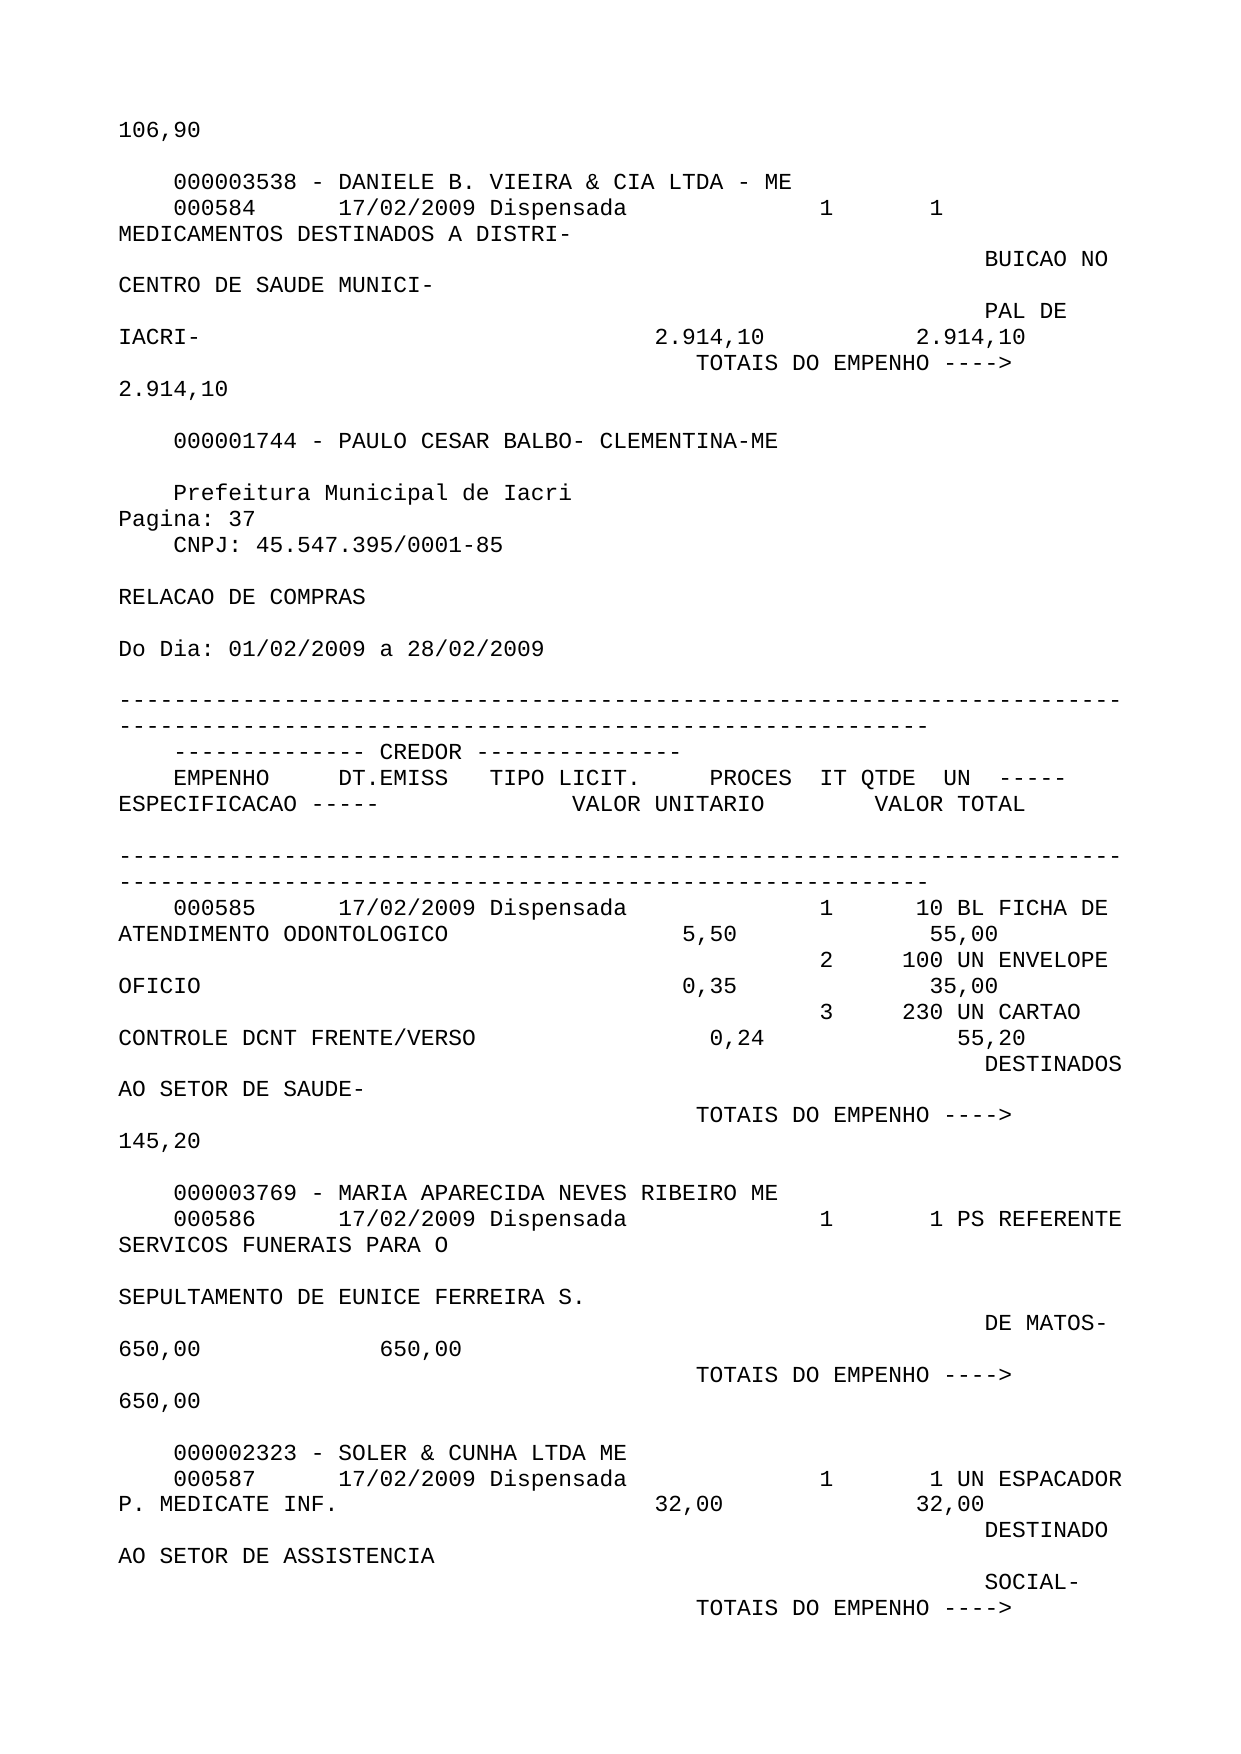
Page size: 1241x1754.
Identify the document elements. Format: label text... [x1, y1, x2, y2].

text 000585 17/02/2009 Dispensada 1 10 BL FICHA DE ATENDIMENTO ODONTOLOGICO 5,50 55,00 [118, 896, 1122, 948]
text 000586 17/02/2009 Dispensada 1 1 PS REFERENTE SERVICOS FUNERAIS PARA O [118, 1207, 1122, 1259]
text TOTAIS DO EMPENHO ----> 650,00 [118, 1363, 1122, 1415]
text DESTINADO AO SETOR DE ASSISTENCIA [118, 1519, 1122, 1571]
text 000002323 - SOLER & CUNHA LTDA ME [118, 1441, 1122, 1467]
text 000584 17/02/2009 Dispensada 1 1 MEDICAMENTOS DESTINADOS A DISTRI- [118, 196, 1122, 248]
text SEPULTAMENTO DE EUNICE FERREIRA S. [118, 1259, 1122, 1311]
text TOTAIS DO EMPENHO ----> 145,20 [118, 1104, 1122, 1156]
text -------------- CREDOR --------------- [118, 741, 1122, 767]
text ------------------------------------------------------------------------------------------------------------------------------------ [118, 818, 1122, 896]
text 000587 17/02/2009 Dispensada 1 1 UN ESPACADOR P. MEDICATE INF. 32,00 32,00 [118, 1467, 1122, 1519]
text BUICAO NO CENTRO DE SAUDE MUNICI- [118, 248, 1122, 300]
text 2 100 UN ENVELOPE OFICIO 0,35 35,00 [118, 948, 1122, 1000]
text TOTAIS DO EMPENHO ----> 2.914,10 [118, 352, 1122, 403]
text DESTINADOS AO SETOR DE SAUDE- [118, 1052, 1122, 1104]
text 000003538 - DANIELE B. VIEIRA & CIA LTDA - ME [118, 170, 1122, 196]
text 000003769 - MARIA APARECIDA NEVES RIBEIRO ME [118, 1182, 1122, 1207]
text CNPJ: 45.547.395/0001-85 [118, 533, 1122, 559]
text TOTAIS DO EMPENHO ----> [118, 1597, 1122, 1622]
text DE MATOS- 650,00 650,00 [118, 1311, 1122, 1363]
text 000001744 - PAULO CESAR BALBO- CLEMENTINA-ME [118, 429, 1122, 455]
text ------------------------------------------------------------------------------------------------------------------------------------ [118, 663, 1122, 741]
text Prefeitura Municipal de Iacri Pagina: 37 [118, 481, 1122, 533]
text PAL DE IACRI- 2.914,10 2.914,10 [118, 300, 1122, 352]
text 106,90 [118, 118, 1122, 144]
text Do Dia: 01/02/2009 a 28/02/2009 [118, 611, 1122, 663]
text RELACAO DE COMPRAS [118, 559, 1122, 611]
text 3 230 UN CARTAO CONTROLE DCNT FRENTE/VERSO 0,24 55,20 [118, 1000, 1122, 1052]
text SOCIAL- [118, 1571, 1122, 1597]
text EMPENHO DT.EMISS TIPO LICIT. PROCES IT QTDE UN ----- ESPECIFICACAO ----- VALOR UNITARIO VALOR TOTAL [118, 767, 1122, 818]
